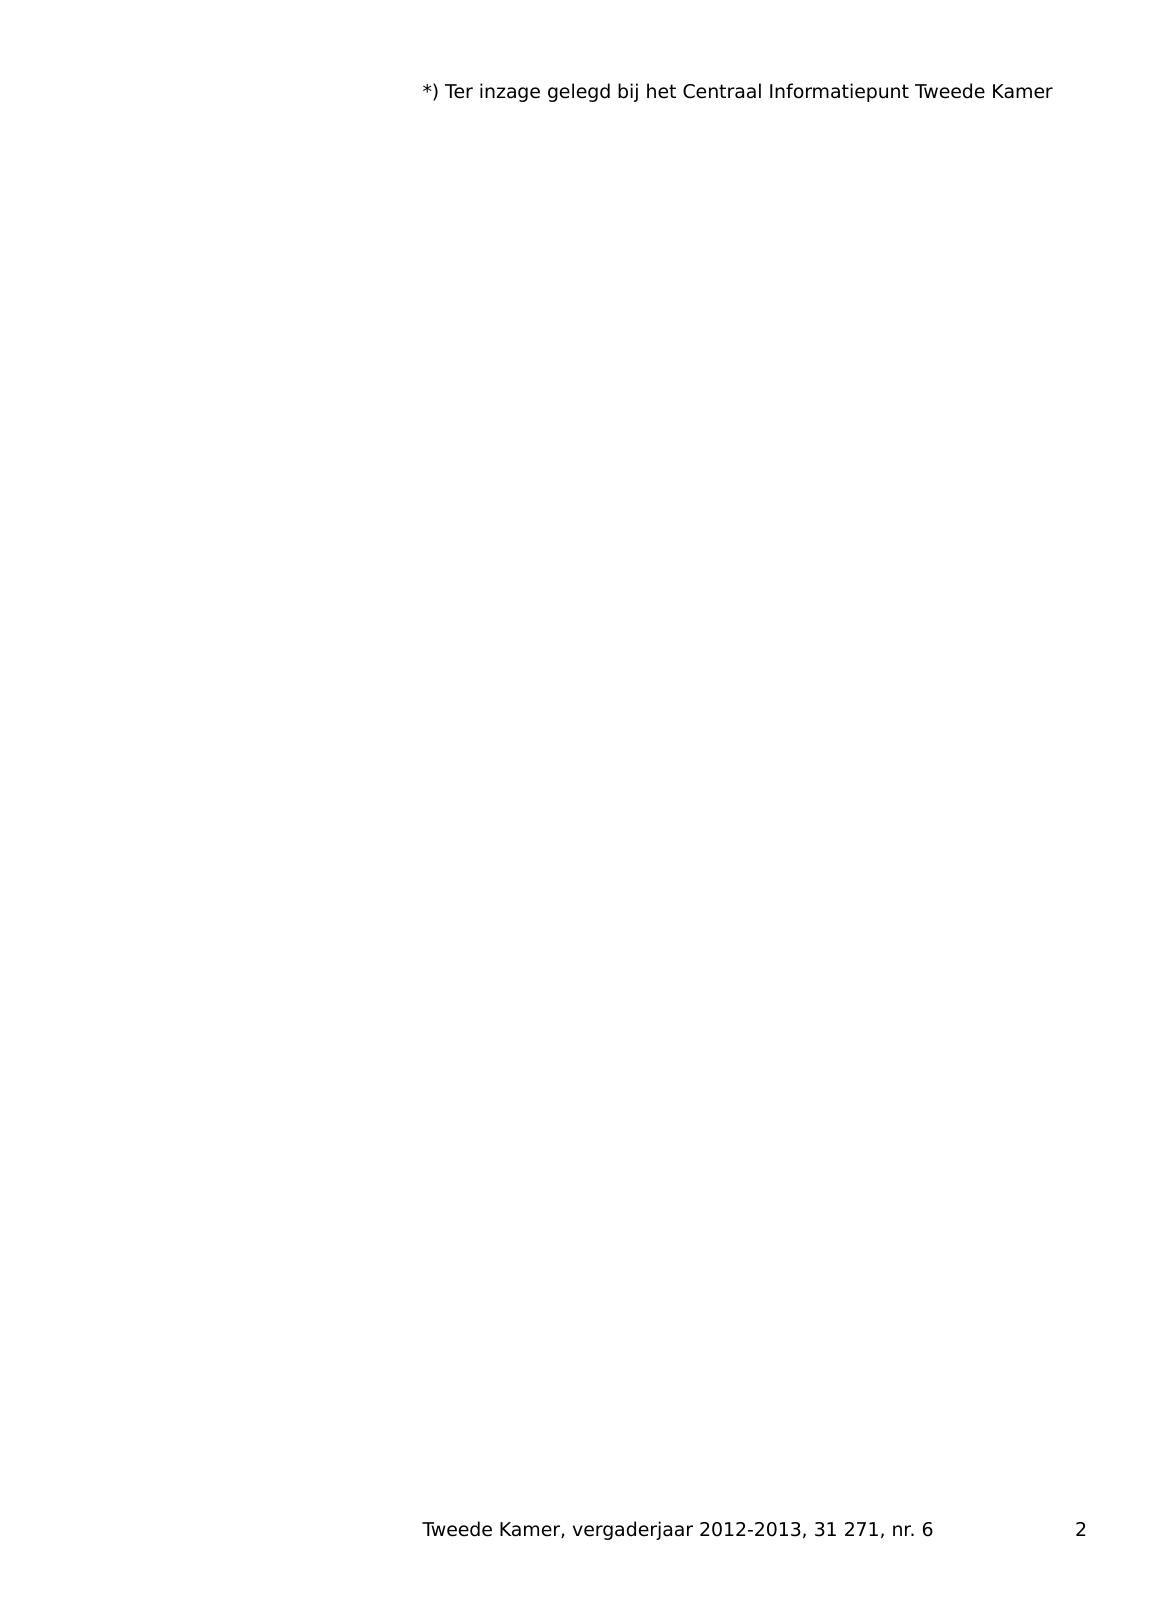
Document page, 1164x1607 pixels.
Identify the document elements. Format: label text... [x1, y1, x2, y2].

text *) Ter inzage gelegd bij het Centraal Informatiepunt Tweede Kamer [422, 81, 1087, 103]
